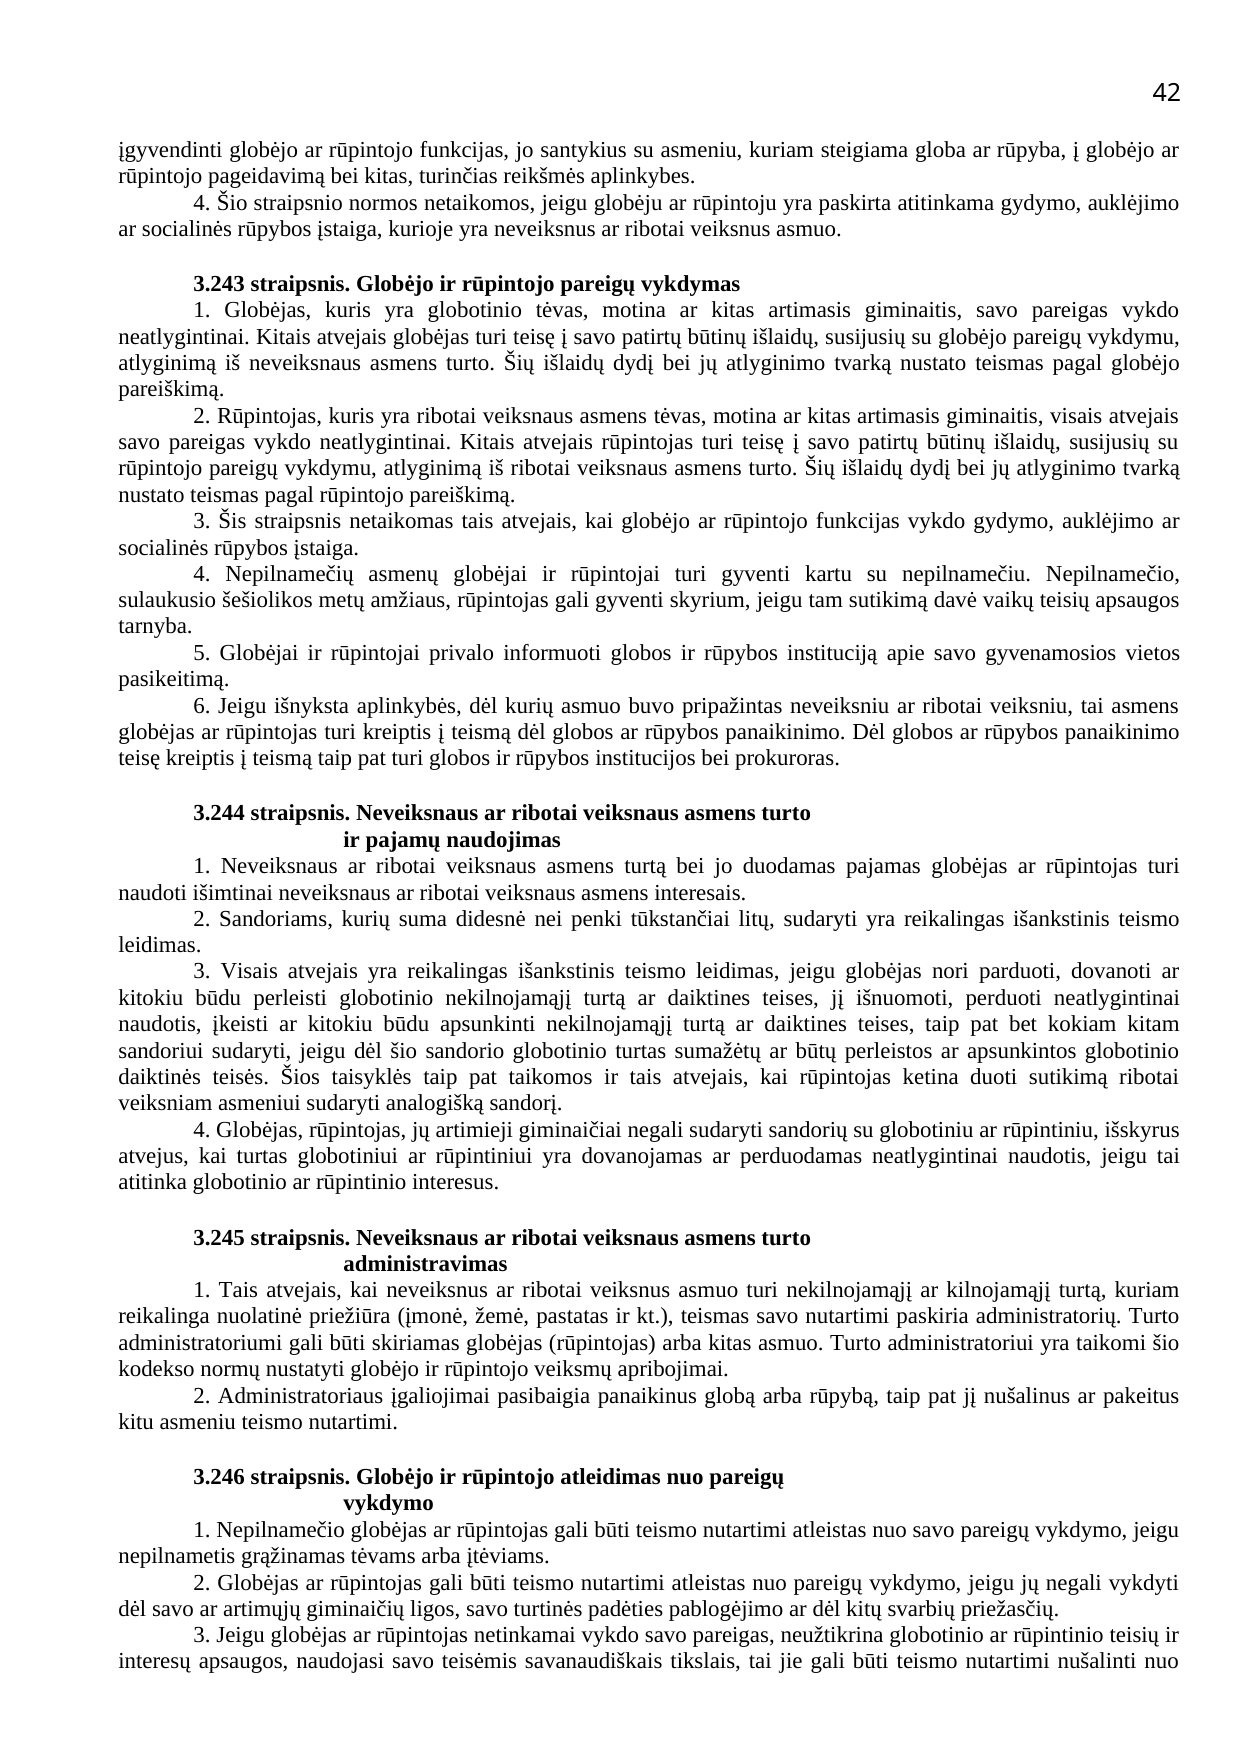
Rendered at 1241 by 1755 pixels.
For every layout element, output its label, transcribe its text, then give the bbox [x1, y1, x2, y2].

text 3.246 straipsnis. Globėjo ir rūpintojo atleidimas nuo pareigų [118, 1463, 1181, 1489]
text 3. Šis straipsnis netaikomas tais atvejais, kai globėjo ar rūpintojo funkcijas vykdo gydymo, auklėjimo ar socialinės rūpybos įstaiga. [118, 507, 1181, 560]
text vykdymo [268, 1489, 1181, 1516]
text 1. Globėjas, kuris yra globotinio tėvas, motina ar kitas artimasis giminaitis, savo pareigas vykdo neatlygintinai. Kitais atvejais globėjas turi teisę į savo patirtų būtinų išlaidų, susijusių su globėjo pareigų vykdymu, atlyginimą iš neveiksnaus asmens turto. Šių išlaidų dydį bei jų atlyginimo tvarką nustato teismas pagal globėjo pareiškimą. [118, 296, 1181, 402]
text 1. Neveiksnaus ar ribotai veiksnaus asmens turtą bei jo duodamas pajamas globėjas ar rūpintojas turi naudoti išimtinai neveiksnaus ar ribotai veiksnaus asmens interesais. [118, 852, 1181, 905]
text 2. Globėjas ar rūpintojas gali būti teismo nutartimi atleistas nuo pareigų vykdymo, jeigu jų negali vykdyti dėl savo ar artimųjų giminaičių ligos, savo turtinės padėties pablogėjimo ar dėl kitų svarbių priežasčių. [118, 1568, 1181, 1621]
text 3.244 straipsnis. Neveiksnaus ar ribotai veiksnaus asmens turto [118, 799, 1181, 826]
text 3.243 straipsnis. Globėjo ir rūpintojo pareigų vykdymas [118, 270, 1181, 296]
text ir pajamų naudojimas [268, 826, 1181, 852]
text 1. Nepilnamečio globėjas ar rūpintojas gali būti teismo nutartimi atleistas nuo savo pareigų vykdymo, jeigu nepilnametis grąžinamas tėvams arba įtėviams. [118, 1516, 1181, 1568]
text 4. Globėjas, rūpintojas, jų artimieji giminaičiai negali sudaryti sandorių su globotiniu ar rūpintiniu, išskyrus atvejus, kai turtas globotiniui ar rūpintiniui yra dovanojamas ar perduodamas neatlygintinai naudotis, jeigu tai atitinka globotinio ar rūpintinio interesus. [118, 1116, 1181, 1195]
text 5. Globėjai ir rūpintojai privalo informuoti globos ir rūpybos instituciją apie savo gyvenamosios vietos pasikeitimą. [118, 639, 1181, 692]
text 3.245 straipsnis. Neveiksnaus ar ribotai veiksnaus asmens turto [118, 1223, 1181, 1250]
text 1. Tais atvejais, kai neveiksnus ar ribotai veiksnus asmuo turi nekilnojamąjį ar kilnojamąjį turtą, kuriam reikalinga nuolatinė priežiūra (įmonė, žemė, pastatas ir kt.), teismas savo nutartimi paskiria administratorių. Turto administratoriumi gali būti skiriamas globėjas (rūpintojas) arba kitas asmuo. Turto administratoriui yra taikomi šio kodekso normų nustatyti globėjo ir rūpintojo veiksmų apribojimai. [118, 1276, 1181, 1382]
text 2. Administratoriaus įgaliojimai pasibaigia panaikinus globą arba rūpybą, taip pat jį nušalinus ar pakeitus kitu asmeniu teismo nutartimi. [118, 1382, 1181, 1434]
text 3. Visais atvejais yra reikalingas išankstinis teismo leidimas, jeigu globėjas nori parduoti, dovanoti ar kitokiu būdu perleisti globotinio nekilnojamąjį turtą ar daiktines teises, jį išnuomoti, perduoti neatlygintinai naudotis, įkeisti ar kitokiu būdu apsunkinti nekilnojamąjį turtą ar daiktines teises, taip pat bet kokiam kitam sandoriui sudaryti, jeigu dėl šio sandorio globotinio turtas sumažėtų ar būtų perleistos ar apsunkintos globotinio daiktinės teisės. Šios taisyklės taip pat taikomos ir tais atvejais, kai rūpintojas ketina duoti sutikimą ribotai veiksniam asmeniui sudaryti analogišką sandorį. [118, 958, 1181, 1116]
text 4. Nepilnamečių asmenų globėjai ir rūpintojai turi gyventi kartu su nepilnamečiu. Nepilnamečio, sulaukusio šešiolikos metų amžiaus, rūpintojas gali gyventi skyrium, jeigu tam sutikimą davė vaikų teisių apsaugos tarnyba. [118, 560, 1181, 639]
text administravimas [193, 1250, 1181, 1276]
text 2. Rūpintojas, kuris yra ribotai veiksnaus asmens tėvas, motina ar kitas artimasis giminaitis, visais atvejais savo pareigas vykdo neatlygintinai. Kitais atvejais rūpintojas turi teisę į savo patirtų būtinų išlaidų, susijusių su rūpintojo pareigų vykdymu, atlyginimą iš ribotai veiksnaus asmens turto. Šių išlaidų dydį bei jų atlyginimo tvarką nustato teismas pagal rūpintojo pareiškimą. [118, 402, 1181, 507]
text 3. Jeigu globėjas ar rūpintojas netinkamai vykdo savo pareigas, neužtikrina globotinio ar rūpintinio teisių ir interesų apsaugos, naudojasi savo teisėmis savanaudiškais tikslais, tai jie gali būti teismo nutartimi nušalinti nuo [118, 1621, 1181, 1674]
text 2. Sandoriams, kurių suma didesnė nei penki tūkstančiai litų, sudaryti yra reikalingas išankstinis teismo leidimas. [118, 905, 1181, 958]
text įgyvendinti globėjo ar rūpintojo funkcijas, jo santykius su asmeniu, kuriam steigiama globa ar rūpyba, į globėjo ar rūpintojo pageidavimą bei kitas, turinčias reikšmės aplinkybes. [118, 136, 1181, 188]
text 4. Šio straipsnio normos netaikomos, jeigu globėju ar rūpintoju yra paskirta atitinkama gydymo, auklėjimo ar socialinės rūpybos įstaiga, kurioje yra neveiksnus ar ribotai veiksnus asmuo. [118, 188, 1181, 241]
text 6. Jeigu išnyksta aplinkybės, dėl kurių asmuo buvo pripažintas neveiksniu ar ribotai veiksniu, tai asmens globėjas ar rūpintojas turi kreiptis į teismą dėl globos ar rūpybos panaikinimo. Dėl globos ar rūpybos panaikinimo teisę kreiptis į teismą taip pat turi globos ir rūpybos institucijos bei prokuroras. [118, 692, 1181, 771]
